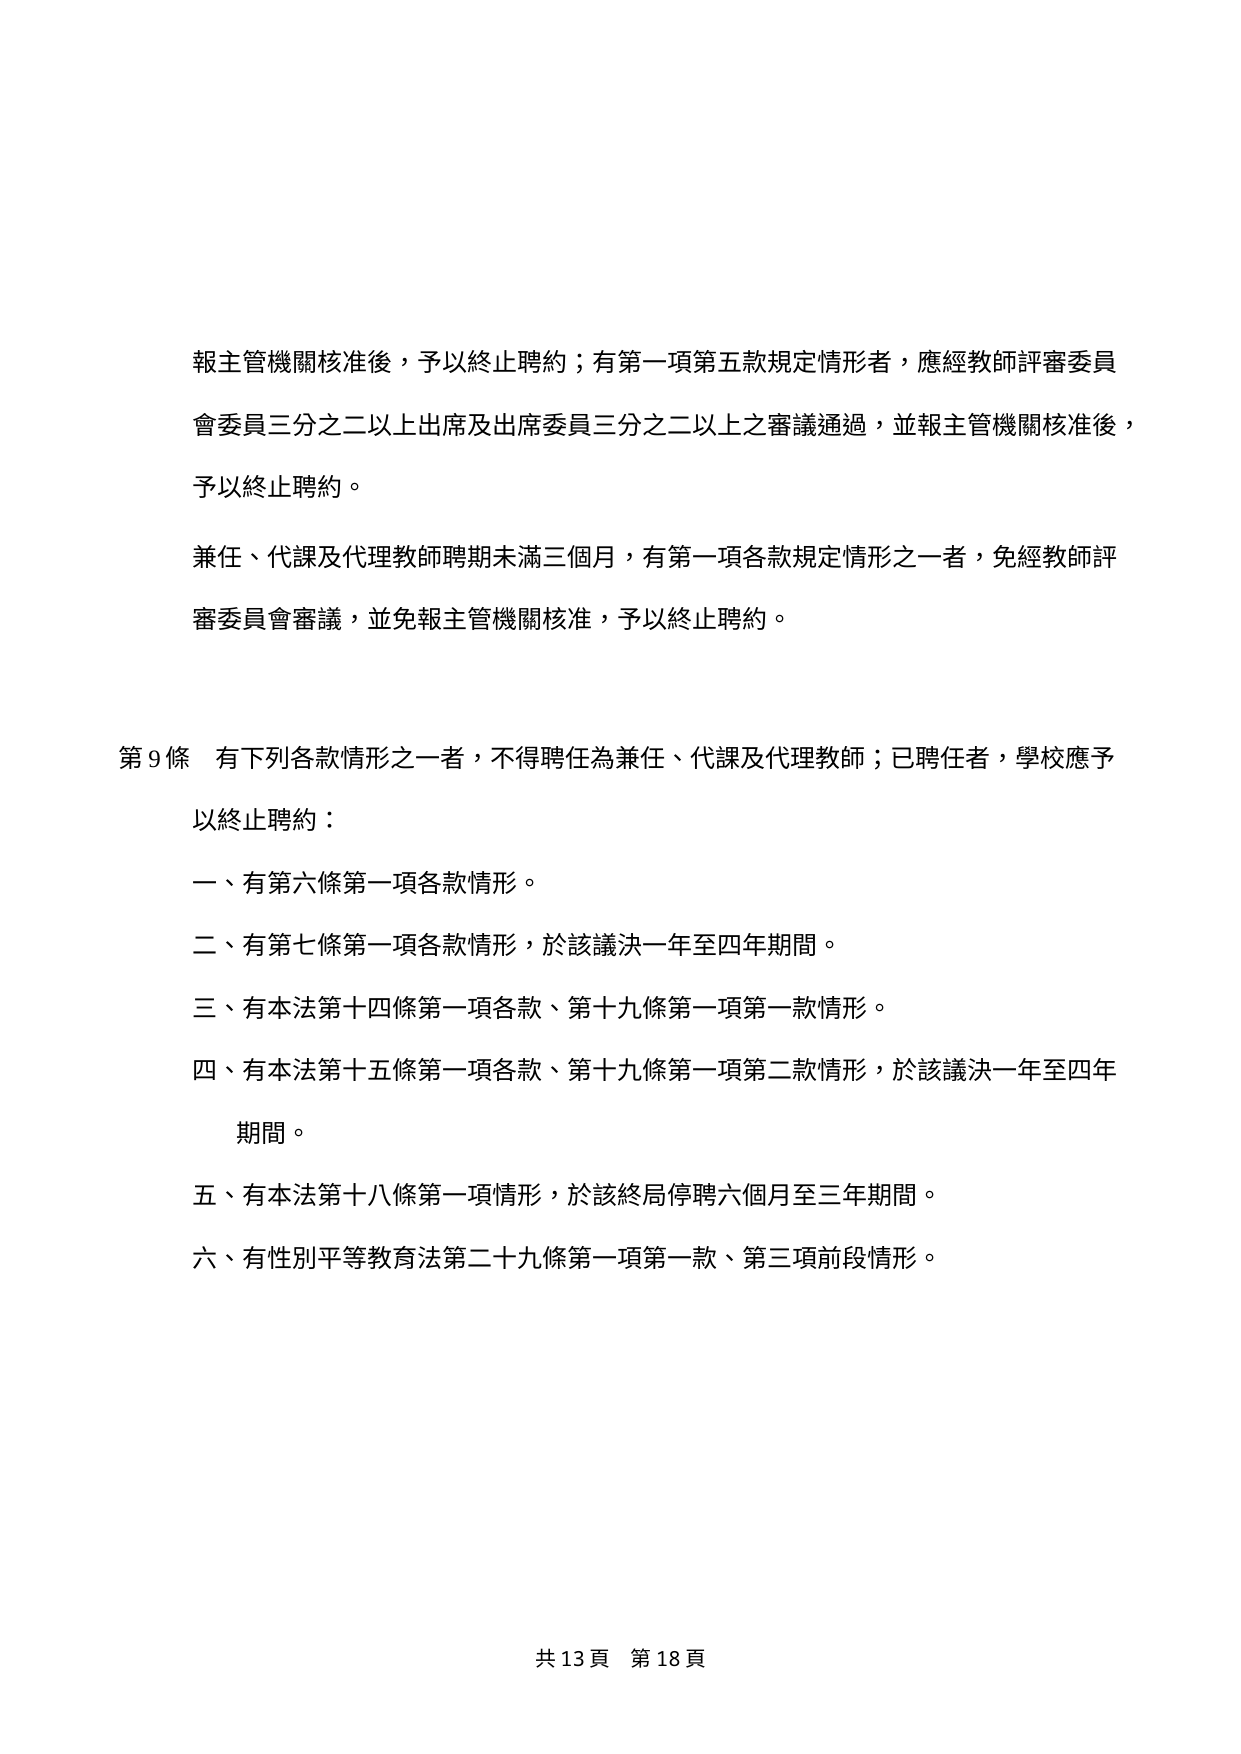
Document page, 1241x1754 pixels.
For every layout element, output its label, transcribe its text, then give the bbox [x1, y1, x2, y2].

text 六、有性別平等教育法第二十九條第一項第一款、第三項前段情形。 [192, 1215, 1122, 1277]
text 兼任、代課及代理教師聘期未滿三個月，有第一項各款規定情形之一者，免經教師評審委員會審議，並免報主管機關核准，予以終止聘約。 [192, 513, 1122, 638]
text 二、有第七條第一項各款情形，於該議決一年至四年期間。 [192, 902, 1122, 965]
text 兼任、代課及代理教師聘期在三個月以上，有第一項第三款或第四款規定情形之一者，應經教師評審委員會委員三分之二以上出席及出席委員二分之一以上之審議通過，並報主管機關核准後，予以終止聘約；有第一項第五款規定情形者，應經教師評審委員會委員三分之二以上出席及出席委員三分之二以上之審議通過，並報主管機關核准後，予以終止聘約。 [192, 319, 1122, 507]
text 三、有本法第十四條第一項各款、第十九條第一項第一款情形。 [192, 965, 1122, 1027]
text 五、有本法第十八條第一項情形，於該終局停聘六個月至三年期間。 [192, 1152, 1122, 1215]
text 第9條 有下列各款情形之一者，不得聘任為兼任、代課及代理教師；已聘任者，學校應予以終止聘約： [118, 715, 1122, 840]
text 四、有本法第十五條第一項各款、第十九條第一項第二款情形，於該議決一年至四年期間。 [192, 1027, 1122, 1152]
text 一、有第六條第一項各款情形。 [192, 840, 1122, 902]
